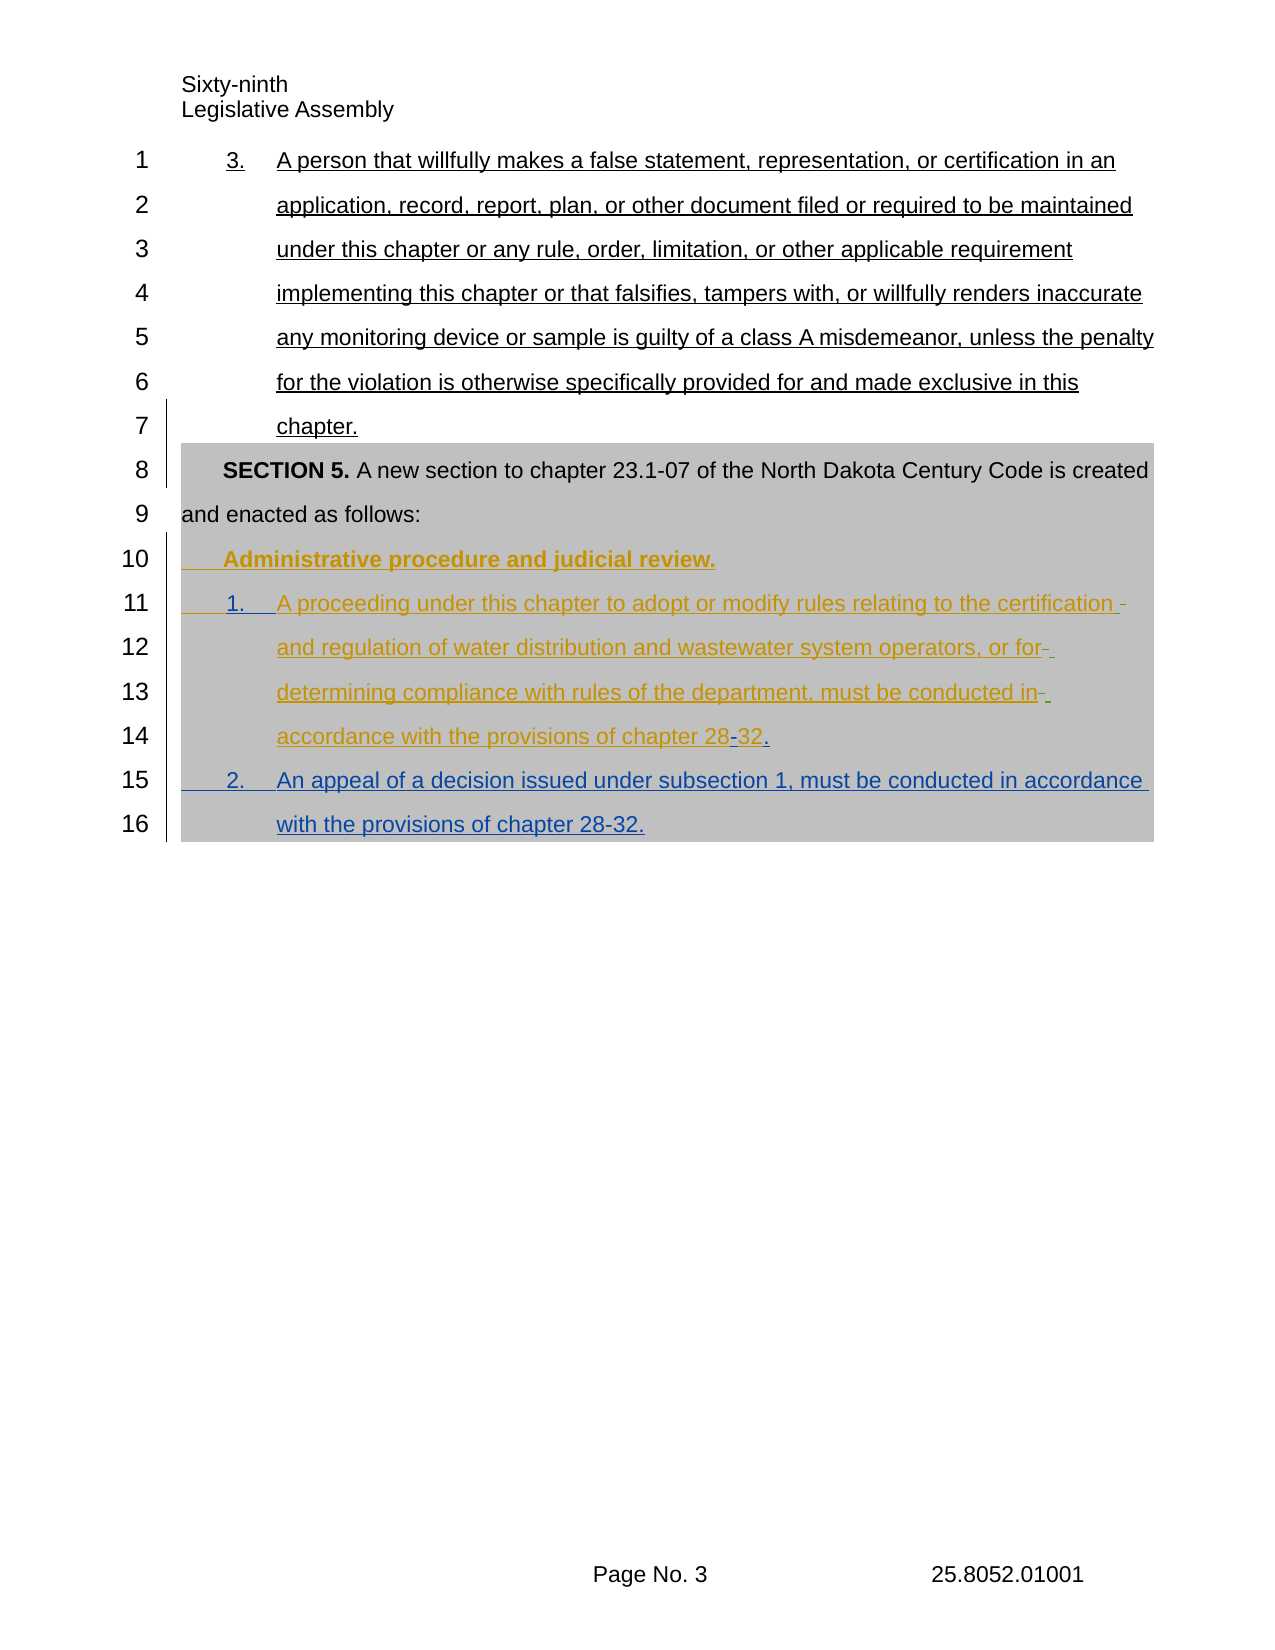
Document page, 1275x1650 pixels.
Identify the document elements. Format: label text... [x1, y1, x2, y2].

text SECTION 5. A new section to chapter 23.1‑07 of the North Dakota Century Code is created and enacted as follows: [181, 443, 1154, 532]
text 1. A proceeding under this chapter to adopt or modify rules relating to the certification and regulation of water distribution and wastewater system operators, or for determining compliance with rules of the department, must be conducted in accordance with the provisions of chapter 28‑32. [181, 576, 1154, 753]
subtitle Administrative procedure and judicial review. [181, 532, 1154, 576]
text 3. A person that willfully makes a false statement, representation, or certification in an application, record, report, plan, or other document filed or required to be maintained under this chapter or any rule, order, limitation, or other applicable requirement implementing this chapter or that falsifies, tampers with, or willfully renders inaccurate any monitoring device or sample is guilty of a class A misdemeanor, unless the penalty for the violation is otherwise specifically provided for and made exclusive in this chapter. [181, 133, 1154, 443]
text 2. An appeal of a decision issued under subsection 1, must be conducted in accordance with the provisions of chapter 28‑32. [181, 753, 1154, 842]
